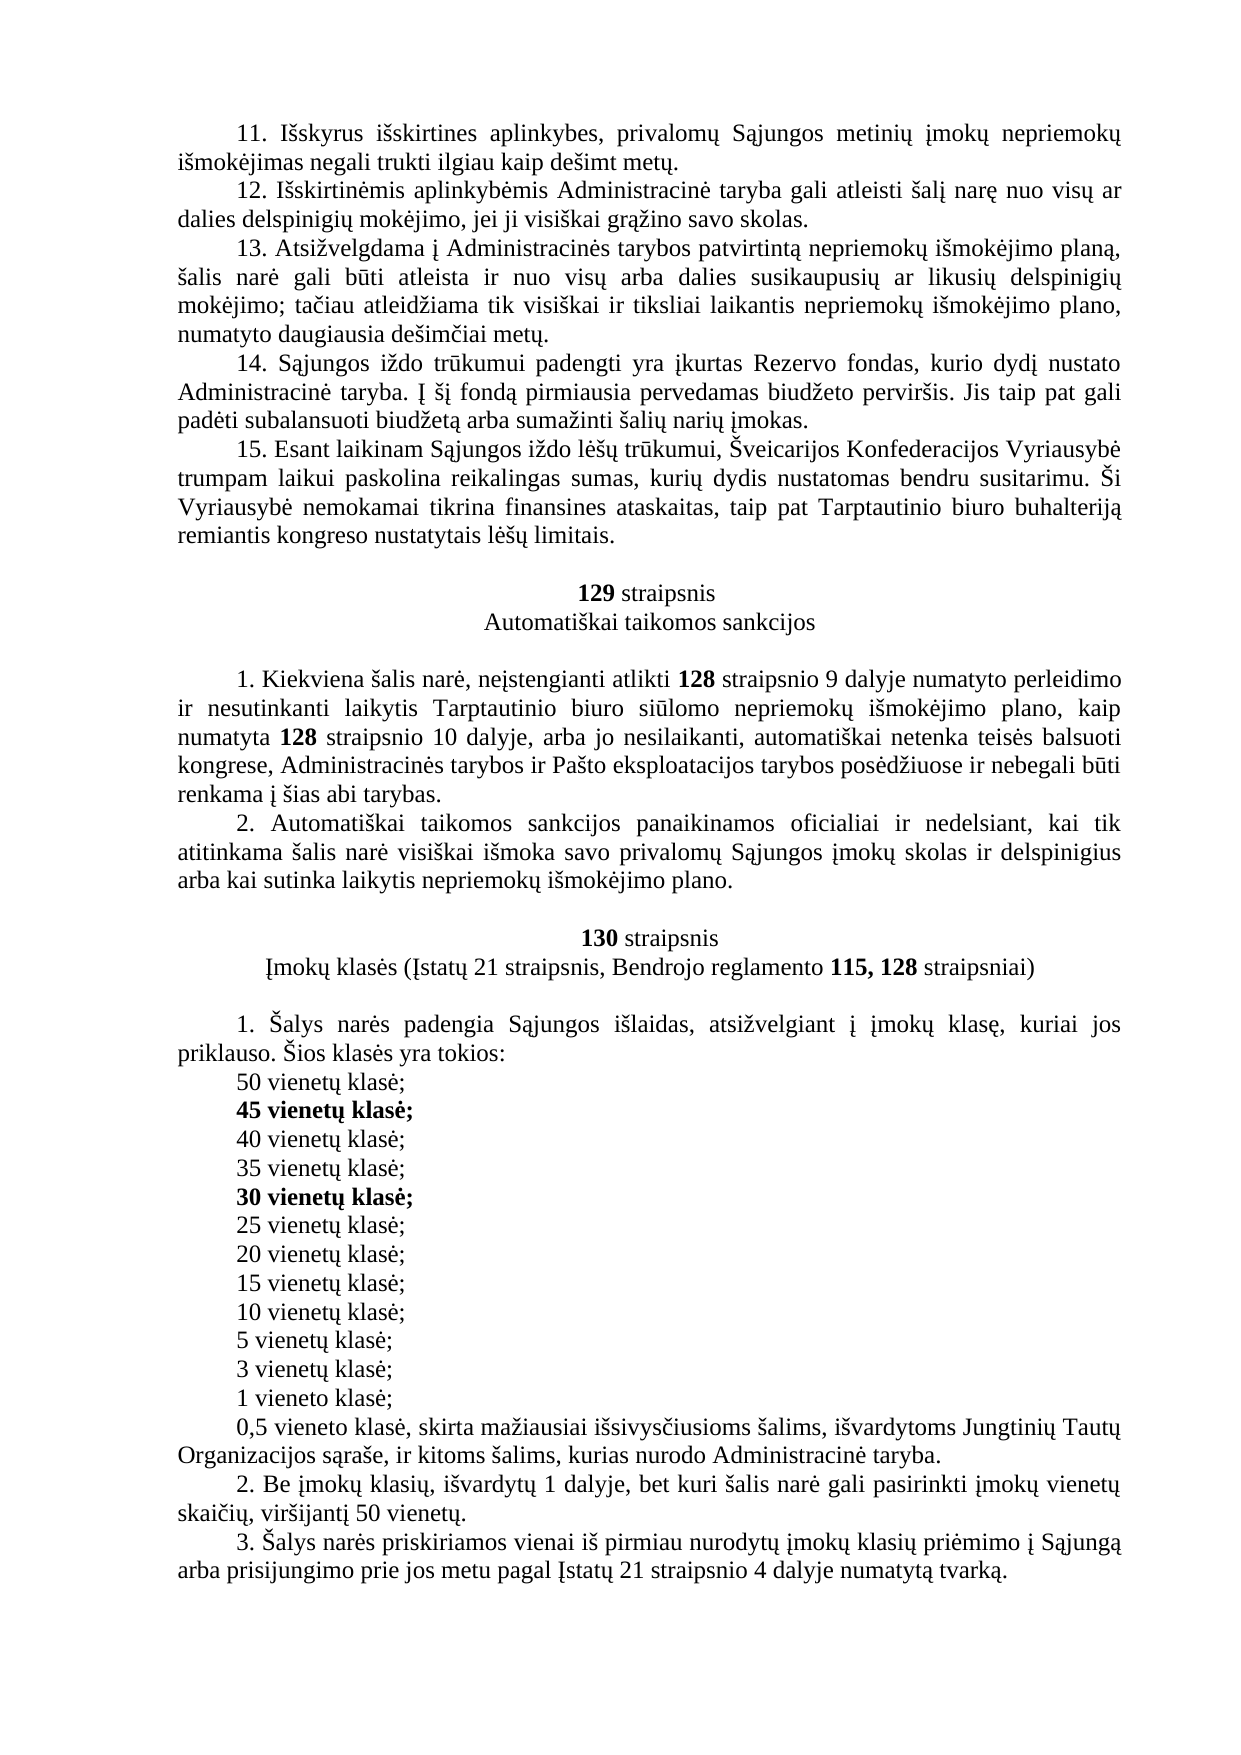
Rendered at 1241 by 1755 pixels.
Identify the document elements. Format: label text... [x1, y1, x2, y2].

text 10 vienetų klasė; [177, 1297, 1122, 1326]
text 3 vienetų klasė; [177, 1354, 1122, 1383]
text 13. Atsižvelgdama į Administracinės tarybos patvirtintą nepriemokų išmokėjimo planą, šalis narė gali būti atleista ir nuo visų arba dalies susikaupusių ar likusių delspinigių mokėjimo; tačiau atleidžiama tik visiškai ir tiksliai laikantis nepriemokų išmokėjimo plano, numatyto daugiausia dešimčiai metų. [177, 233, 1122, 348]
text Įmokų klasės (Įstatų 21 straipsnis, Bendrojo reglamento 115, 128 straipsniai) [177, 952, 1122, 981]
text 3. Šalys narės priskiriamos vienai iš pirmiau nurodytų įmokų klasių priėmimo į Sąjungą arba prisijungimo prie jos metu pagal Įstatų 21 straipsnio 4 dalyje numatytą tvarką. [177, 1527, 1122, 1584]
text 25 vienetų klasė; [177, 1211, 1122, 1239]
text 1. Šalys narės padengia Sąjungos išlaidas, atsižvelgiant į įmokų klasę, kuriai jos priklauso. Šios klasės yra tokios: [177, 1009, 1122, 1067]
text 20 vienetų klasė; [177, 1239, 1122, 1268]
text 45 vienetų klasė; [177, 1096, 1122, 1124]
text 40 vienetų klasė; [177, 1124, 1122, 1153]
text 15 vienetų klasė; [177, 1268, 1122, 1297]
text 1. Kiekviena šalis narė, neįstengianti atlikti 128 straipsnio 9 dalyje numatyto perleidimo ir nesutinkanti laikytis Tarptautinio biuro siūlomo nepriemokų išmokėjimo plano, kaip numatyta 128 straipsnio 10 dalyje, arba jo nesilaikanti, automatiškai netenka teisės balsuoti kongrese, Administracinės tarybos ir Pašto eksploatacijos tarybos posėdžiuose ir nebegali būti renkama į šias abi tarybas. [177, 664, 1122, 808]
text 129 straipsnis [177, 578, 1122, 607]
text 14. Sąjungos iždo trūkumui padengti yra įkurtas Rezervo fondas, kurio dydį nustato Administracinė taryba. Į šį fondą pirmiausia pervedamas biudžeto perviršis. Jis taip pat gali padėti subalansuoti biudžetą arba sumažinti šalių narių įmokas. [177, 348, 1122, 434]
text 5 vienetų klasė; [177, 1326, 1122, 1354]
text 50 vienetų klasė; [177, 1067, 1122, 1096]
text 2. Be įmokų klasių, išvardytų 1 dalyje, bet kuri šalis narė gali pasirinkti įmokų vienetų skaičių, viršijantį 50 vienetų. [177, 1469, 1122, 1527]
text 35 vienetų klasė; [177, 1153, 1122, 1182]
text Automatiškai taikomos sankcijos [177, 607, 1122, 636]
text 2. Automatiškai taikomos sankcijos panaikinamos oficialiai ir nedelsiant, kai tik atitinkama šalis narė visiškai išmoka savo privalomų Sąjungos įmokų skolas ir delspinigius arba kai sutinka laikytis nepriemokų išmokėjimo plano. [177, 808, 1122, 894]
text 15. Esant laikinam Sąjungos iždo lėšų trūkumui, Šveicarijos Konfederacijos Vyriausybė trumpam laikui paskolina reikalingas sumas, kurių dydis nustatomas bendru susitarimu. Ši Vyriausybė nemokamai tikrina finansines ataskaitas, taip pat Tarptautinio biuro buhalteriją remiantis kongreso nustatytais lėšų limitais. [177, 434, 1122, 549]
text 1 vieneto klasė; [177, 1383, 1122, 1412]
text 11. Išskyrus išskirtines aplinkybes, privalomų Sąjungos metinių įmokų nepriemokų išmokėjimas negali trukti ilgiau kaip dešimt metų. [177, 118, 1122, 176]
text 0,5 vieneto klasė, skirta mažiausiai išsivysčiusioms šalims, išvardytoms Jungtinių Tautų Organizacijos sąraše, ir kitoms šalims, kurias nurodo Administracinė taryba. [177, 1412, 1122, 1469]
text 12. Išskirtinėmis aplinkybėmis Administracinė taryba gali atleisti šalį narę nuo visų ar dalies delspinigių mokėjimo, jei ji visiškai grąžino savo skolas. [177, 176, 1122, 233]
text 30 vienetų klasė; [177, 1182, 1122, 1211]
text 130 straipsnis [177, 923, 1122, 952]
